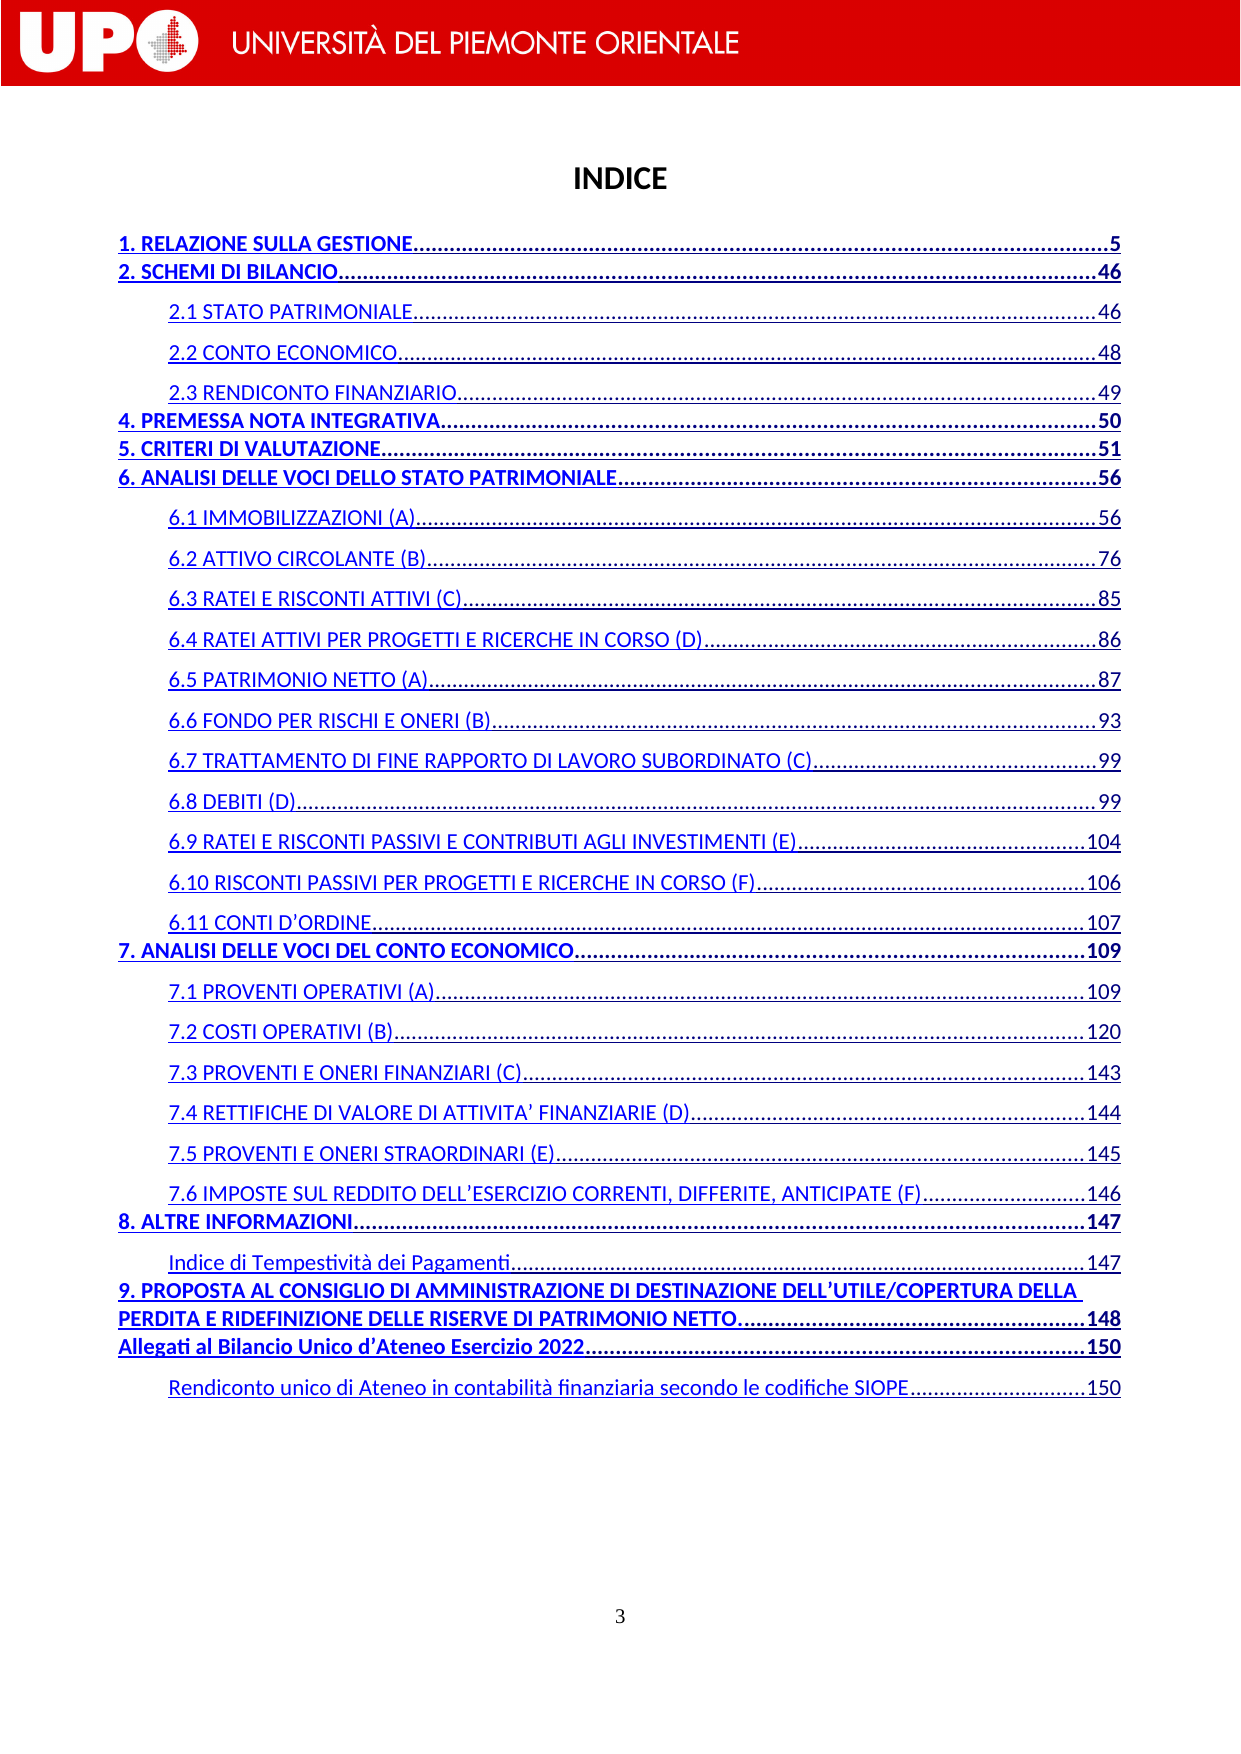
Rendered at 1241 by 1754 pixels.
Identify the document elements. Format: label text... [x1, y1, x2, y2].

text 7.4 RETTIFICHE DI VALORE DI ATTIVITA’ FINANZIARIE (D) 144 [168, 1098, 1122, 1126]
text 6.11 CONTI D’ORDINE 107 [168, 908, 1122, 936]
text 6.7 TRATTAMENTO DI FINE RAPPORTO DI LAVORO SUBORDINATO (C) 99 [168, 746, 1122, 774]
text Rendiconto unico di Ateneo in contabilità finanziaria secondo le codifiche SIOPE 150 [168, 1373, 1122, 1401]
text 1. RELAZIONE SULLA GESTIONE 5 [118, 229, 1122, 257]
text 7.3 PROVENTI E ONERI FINANZIARI (C) 143 [168, 1058, 1122, 1086]
text 9. PROPOSTA AL CONSIGLIO DI AMMINISTRAZIONE DI DESTINAZIONE DELL’UTILE/COPERTURA DELLA PERDITA E RIDEFINIZIONE DELLE RISERVE DI PATRIMONIO NETTO. 148 [118, 1276, 1122, 1332]
text 6. ANALISI DELLE VOCI DELLO STATO PATRIMONIALE 56 [118, 463, 1122, 491]
text 7.5 PROVENTI E ONERI STRAORDINARI (E) 145 [168, 1139, 1122, 1167]
text 6.3 RATEI E RISCONTI ATTIVI (C) 85 [168, 584, 1122, 612]
text 2. SCHEMI DI BILANCIO 46 [118, 257, 1122, 285]
text 6.10 RISCONTI PASSIVI PER PROGETTI E RICERCHE IN CORSO (F) 106 [168, 868, 1122, 896]
text 7.6 IMPOSTE SUL REDDITO DELL’ESERCIZIO CORRENTI, DIFFERITE, ANTICIPATE (F) 146 [168, 1179, 1122, 1207]
text 4. PREMESSA NOTA INTEGRATIVA 50 [118, 407, 1122, 434]
text 6.6 FONDO PER RISCHI E ONERI (B) 93 [168, 706, 1122, 734]
text 8. ALTRE INFORMAZIONI 147 [118, 1207, 1122, 1236]
text INDICE [118, 157, 1122, 198]
text 6.2 ATTIVO CIRCOLANTE (B) 76 [168, 544, 1122, 572]
text 6.5 PATRIMONIO NETTO (A) 87 [168, 665, 1122, 693]
text 2.1 STATO PATRIMONIALE 46 [168, 297, 1122, 326]
text 6.8 DEBITI (D) 99 [168, 787, 1122, 815]
text Indice di Tempestività dei Pagamenti 147 [168, 1248, 1122, 1276]
text 7.2 COSTI OPERATIVI (B) 120 [168, 1017, 1122, 1045]
text 5. CRITERI DI VALUTAZIONE 51 [118, 434, 1122, 463]
text 2.3 RENDICONTO FINANZIARIO 49 [168, 378, 1122, 407]
text 6.4 RATEI ATTIVI PER PROGETTI E RICERCHE IN CORSO (D) 86 [168, 625, 1122, 653]
text Allegati al Bilancio Unico d’Ateneo Esercizio 2022 150 [118, 1332, 1122, 1360]
text 6.1 IMMOBILIZZAZIONI (A) 56 [168, 503, 1122, 531]
text 7.1 PROVENTI OPERATIVI (A) 109 [168, 977, 1122, 1005]
text 6.9 RATEI E RISCONTI PASSIVI E CONTRIBUTI AGLI INVESTIMENTI (E) 104 [168, 827, 1122, 855]
text 7. ANALISI DELLE VOCI DEL CONTO ECONOMICO 109 [118, 936, 1122, 964]
text 2.2 CONTO ECONOMICO 48 [168, 338, 1122, 366]
